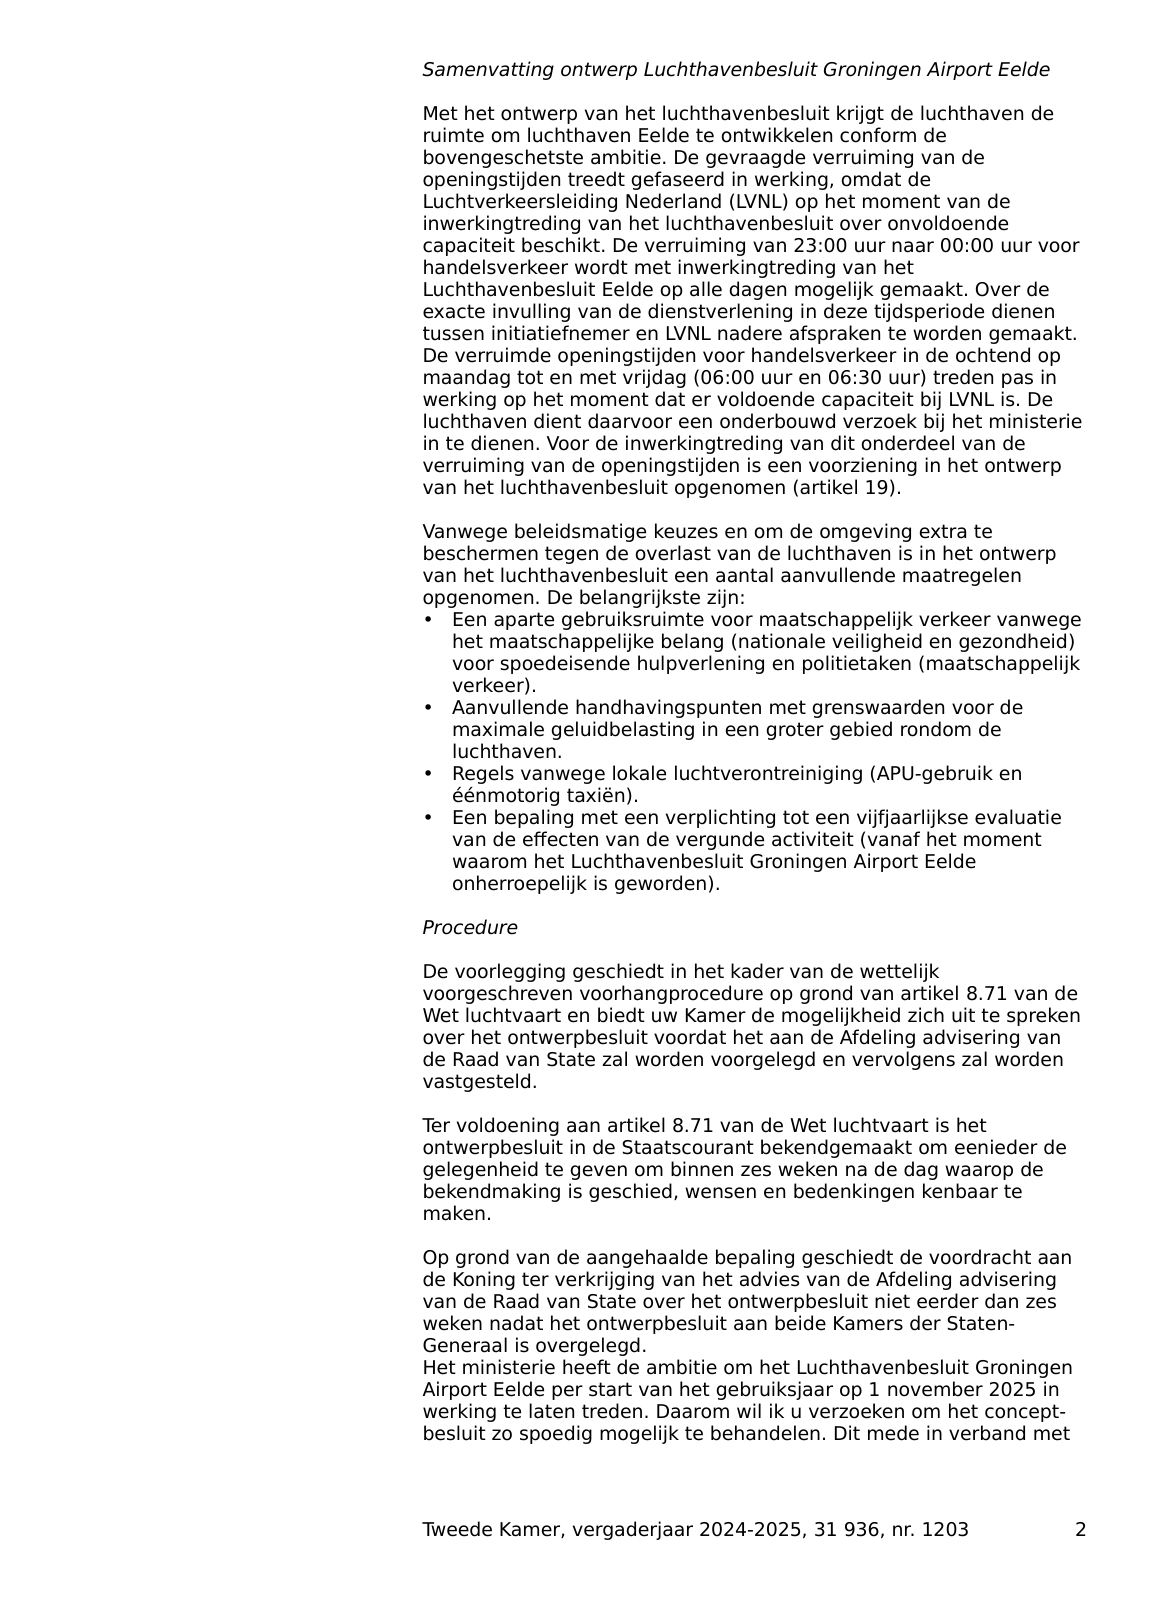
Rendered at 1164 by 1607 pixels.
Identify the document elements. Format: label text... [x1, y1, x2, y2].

text Ter voldoening aan artikel 8.71 van de Wet luchtvaart is het ontwerpbesluit in de Staatscourant bekendgemaakt om eenieder de gelegenheid te geven om binnen zes weken na de dag waarop de bekendmaking is geschied, wensen en bedenkingen kenbaar te maken. [422, 1115, 1087, 1225]
text • Een aparte gebruiksruimte voor maatschappelijk verkeer vanwege het maatschappelijke belang (nationale veiligheid en gezondheid) voor spoedeisende hulpverlening en politietaken (maatschappelijk verkeer). [422, 609, 1087, 697]
text Vanwege beleidsmatige keuzes en om de omgeving extra te beschermen tegen de overlast van de luchthaven is in het ontwerp van het luchthavenbesluit een aantal aanvullende maatregelen opgenomen. De belangrijkste zijn: [422, 521, 1087, 609]
text • Aanvullende handhavingspunten met grenswaarden voor de maximale geluidbelasting in een groter gebied rondom de luchthaven. [422, 697, 1087, 763]
text Met het ontwerp van het luchthavenbesluit krijgt de luchthaven de ruimte om luchthaven Eelde te ontwikkelen conform de bovengeschetste ambitie. De gevraagde verruiming van de openingstijden treedt gefaseerd in werking, omdat de Luchtverkeersleiding Nederland (LVNL) op het moment van de inwerkingtreding van het luchthavenbesluit over onvoldoende capaciteit beschikt. De verruiming van 23:00 uur naar 00:00 uur voor handelsverkeer wordt met inwerkingtreding van het Luchthavenbesluit Eelde op alle dagen mogelijk gemaakt. Over de exacte invulling van de dienstverlening in deze tijdsperiode dienen tussen initiatiefnemer en LVNL nadere afspraken te worden gemaakt. De verruimde openingstijden voor handelsverkeer in de ochtend op maandag tot en met vrijdag (06:00 uur en 06:30 uur) treden pas in werking op het moment dat er voldoende capaciteit bij LVNL is. De luchthaven dient daarvoor een onderbouwd verzoek bij het ministerie in te dienen. Voor de inwerkingtreding van dit onderdeel van de verruiming van de openingstijden is een voorziening in het ontwerp van het luchthavenbesluit opgenomen (artikel 19). [422, 103, 1087, 499]
text Op grond van de aangehaalde bepaling geschiedt de voordracht aan de Koning ter verkrijging van het advies van de Afdeling advisering van de Raad van State over het ontwerpbesluit niet eerder dan zes weken nadat het ontwerpbesluit aan beide Kamers der Staten-Generaal is overgelegd. [422, 1247, 1087, 1357]
text De voorlegging geschiedt in het kader van de wettelijk voorgeschreven voorhangprocedure op grond van artikel 8.71 van de Wet luchtvaart en biedt uw Kamer de mogelijkheid zich uit te spreken over het ontwerpbesluit voordat het aan de Afdeling advisering van de Raad van State zal worden voorgelegd en vervolgens zal worden vastgesteld. [422, 961, 1087, 1093]
text Het ministerie heeft de ambitie om het Luchthavenbesluit Groningen Airport Eelde per start van het gebruiksjaar op 1 november 2025 in werking te laten treden. Daarom wil ik u verzoeken om het concept-besluit zo spoedig mogelijk te behandelen. Dit mede in verband met [422, 1357, 1087, 1445]
text • Regels vanwege lokale luchtverontreiniging (APU-gebruik en éénmotorig taxiën). [422, 763, 1087, 807]
subtitle Procedure [422, 917, 1087, 939]
subtitle Samenvatting ontwerp Luchthavenbesluit Groningen Airport Eelde [422, 59, 1087, 81]
text • Een bepaling met een verplichting tot een vijfjaarlijkse evaluatie van de effecten van de vergunde activiteit (vanaf het moment waarom het Luchthavenbesluit Groningen Airport Eelde onherroepelijk is geworden). [422, 807, 1087, 895]
